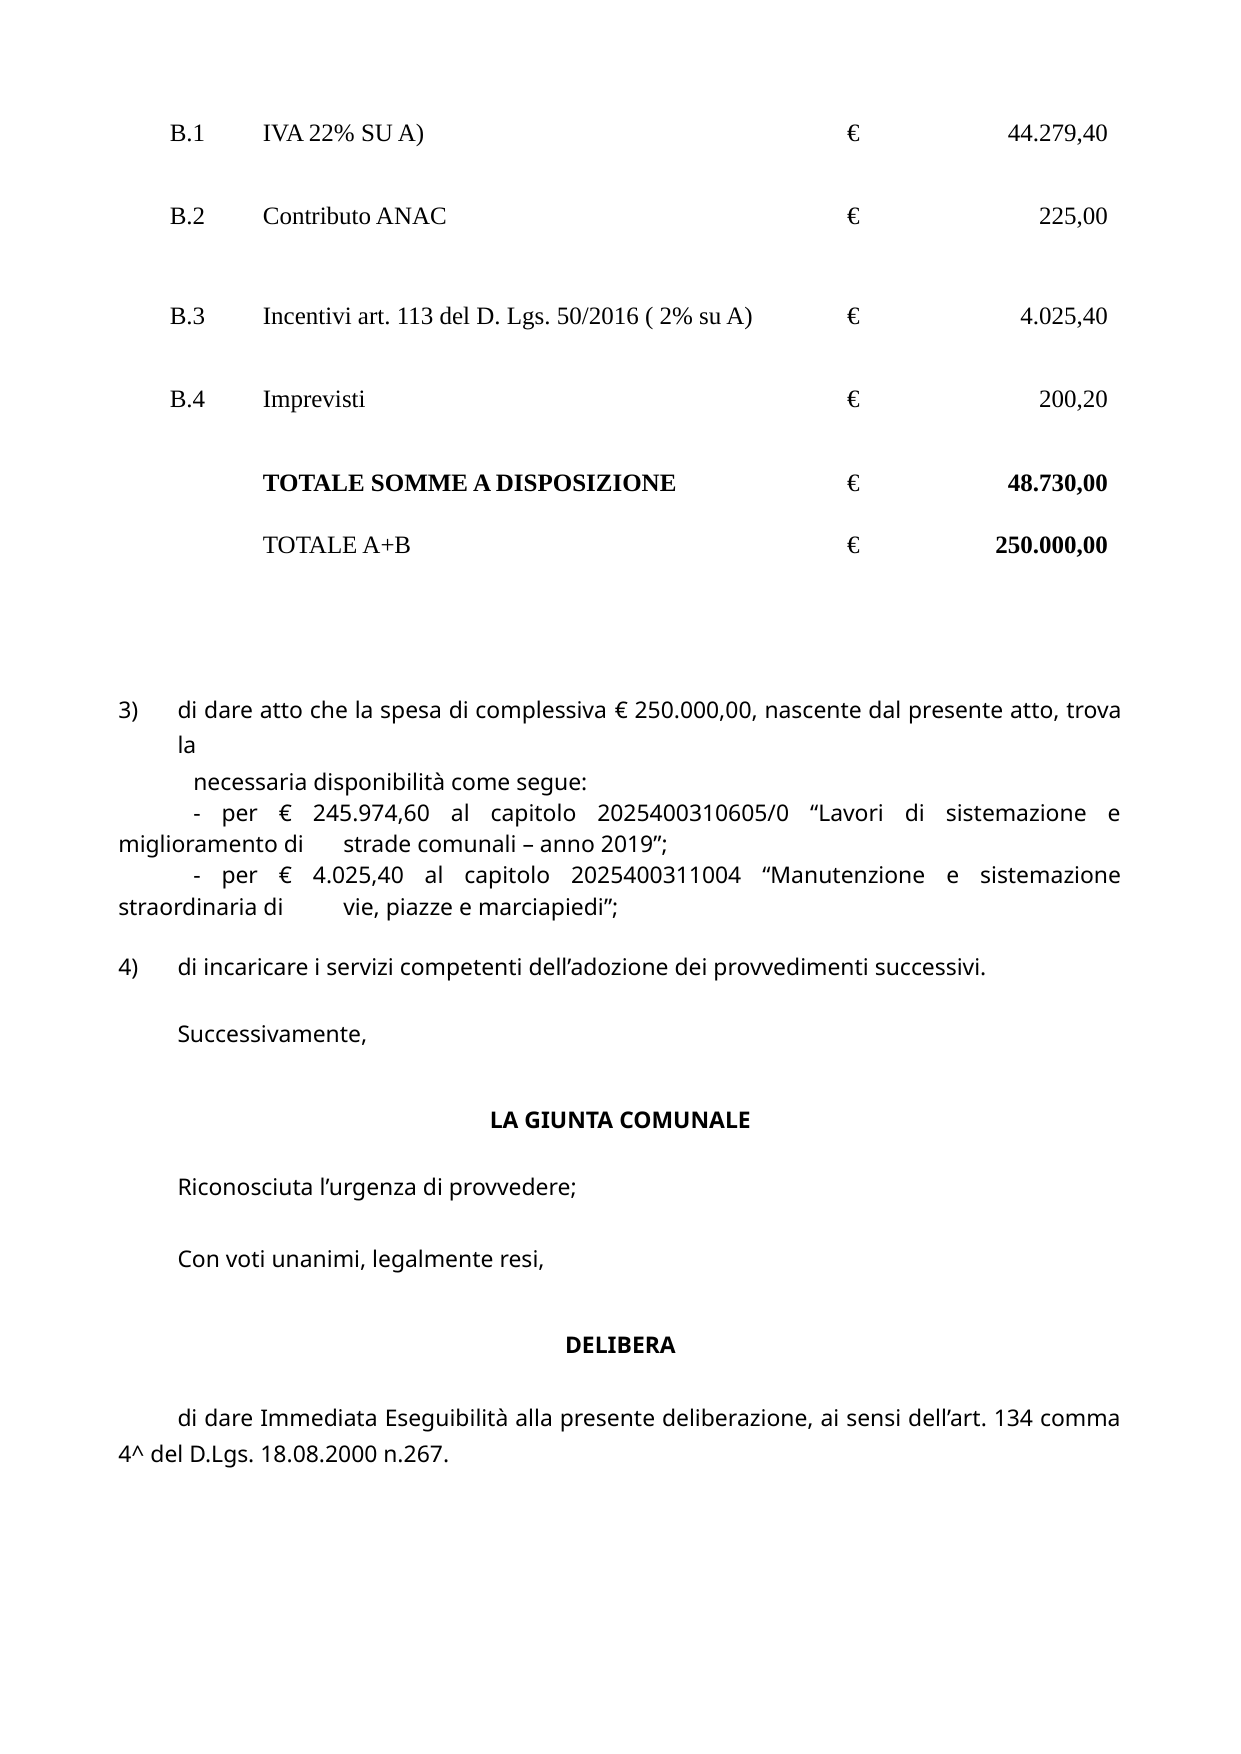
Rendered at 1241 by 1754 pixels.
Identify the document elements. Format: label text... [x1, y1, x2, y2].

text di dare Immediata Eseguibilità alla presente deliberazione, ai sensi dell’art. 134 comma 4^ del D.Lgs. 18.08.2000 n.267. [118, 1402, 1122, 1469]
table_cell € [824, 201, 882, 301]
table_cell B.4 [115, 385, 259, 468]
text Con voti unanimi, legalmente resi, [118, 1243, 1122, 1274]
text - per € 4.025,40 al capitolo 2025400311004 “Manutenzione e sistemazione straordinaria di vie, piazze e marciapiedi”; [118, 859, 1122, 922]
table_cell TOTALE A+B [260, 530, 824, 593]
text - per € 245.974,60 al capitolo 2025400310605/0 “Lavori di sistemazione e miglioramento di strade comunali – anno 2019”; [118, 797, 1122, 859]
text necessaria disponibilità come segue: [118, 765, 1122, 797]
table_cell 4.025,40 [882, 301, 1111, 384]
table_cell € [824, 530, 882, 593]
table_cell 48.730,00 [882, 468, 1111, 530]
table_cell Imprevisti [260, 385, 824, 468]
table_cell IVA 22% SU A) [260, 118, 824, 201]
table_cell € [824, 118, 882, 201]
table_cell [115, 530, 259, 593]
table_cell Contributo ANAC [260, 201, 824, 301]
list di incaricare i servizi competenti dell’adozione dei provvedimenti successivi. [118, 950, 1122, 982]
table_cell B.1 [115, 118, 259, 201]
table_cell TOTALE SOMME A DISPOSIZIONE [260, 468, 824, 530]
table_cell 200,20 [882, 385, 1111, 468]
table_cell € [824, 385, 882, 468]
table_cell € [824, 468, 882, 530]
table_cell B.3 [115, 301, 259, 384]
text LA GIUNTA COMUNALE [118, 1104, 1122, 1135]
text Riconosciuta l’urgenza di provvedere; [118, 1171, 1122, 1202]
text DELIBERA [118, 1329, 1122, 1360]
table_cell Incentivi art. 113 del D. Lgs. 50/2016 ( 2% su A) [260, 301, 824, 384]
text Successivamente, [118, 1018, 1122, 1049]
table_cell 250.000,00 [882, 530, 1111, 593]
table_cell B.2 [115, 201, 259, 301]
list di dare atto che la spesa di complessiva € 250.000,00, nascente dal presente atto, trova la [118, 693, 1122, 761]
table_cell 44.279,40 [882, 118, 1111, 201]
table_cell [115, 468, 259, 530]
table_cell € [824, 301, 882, 384]
table_cell 225,00 [882, 201, 1111, 301]
